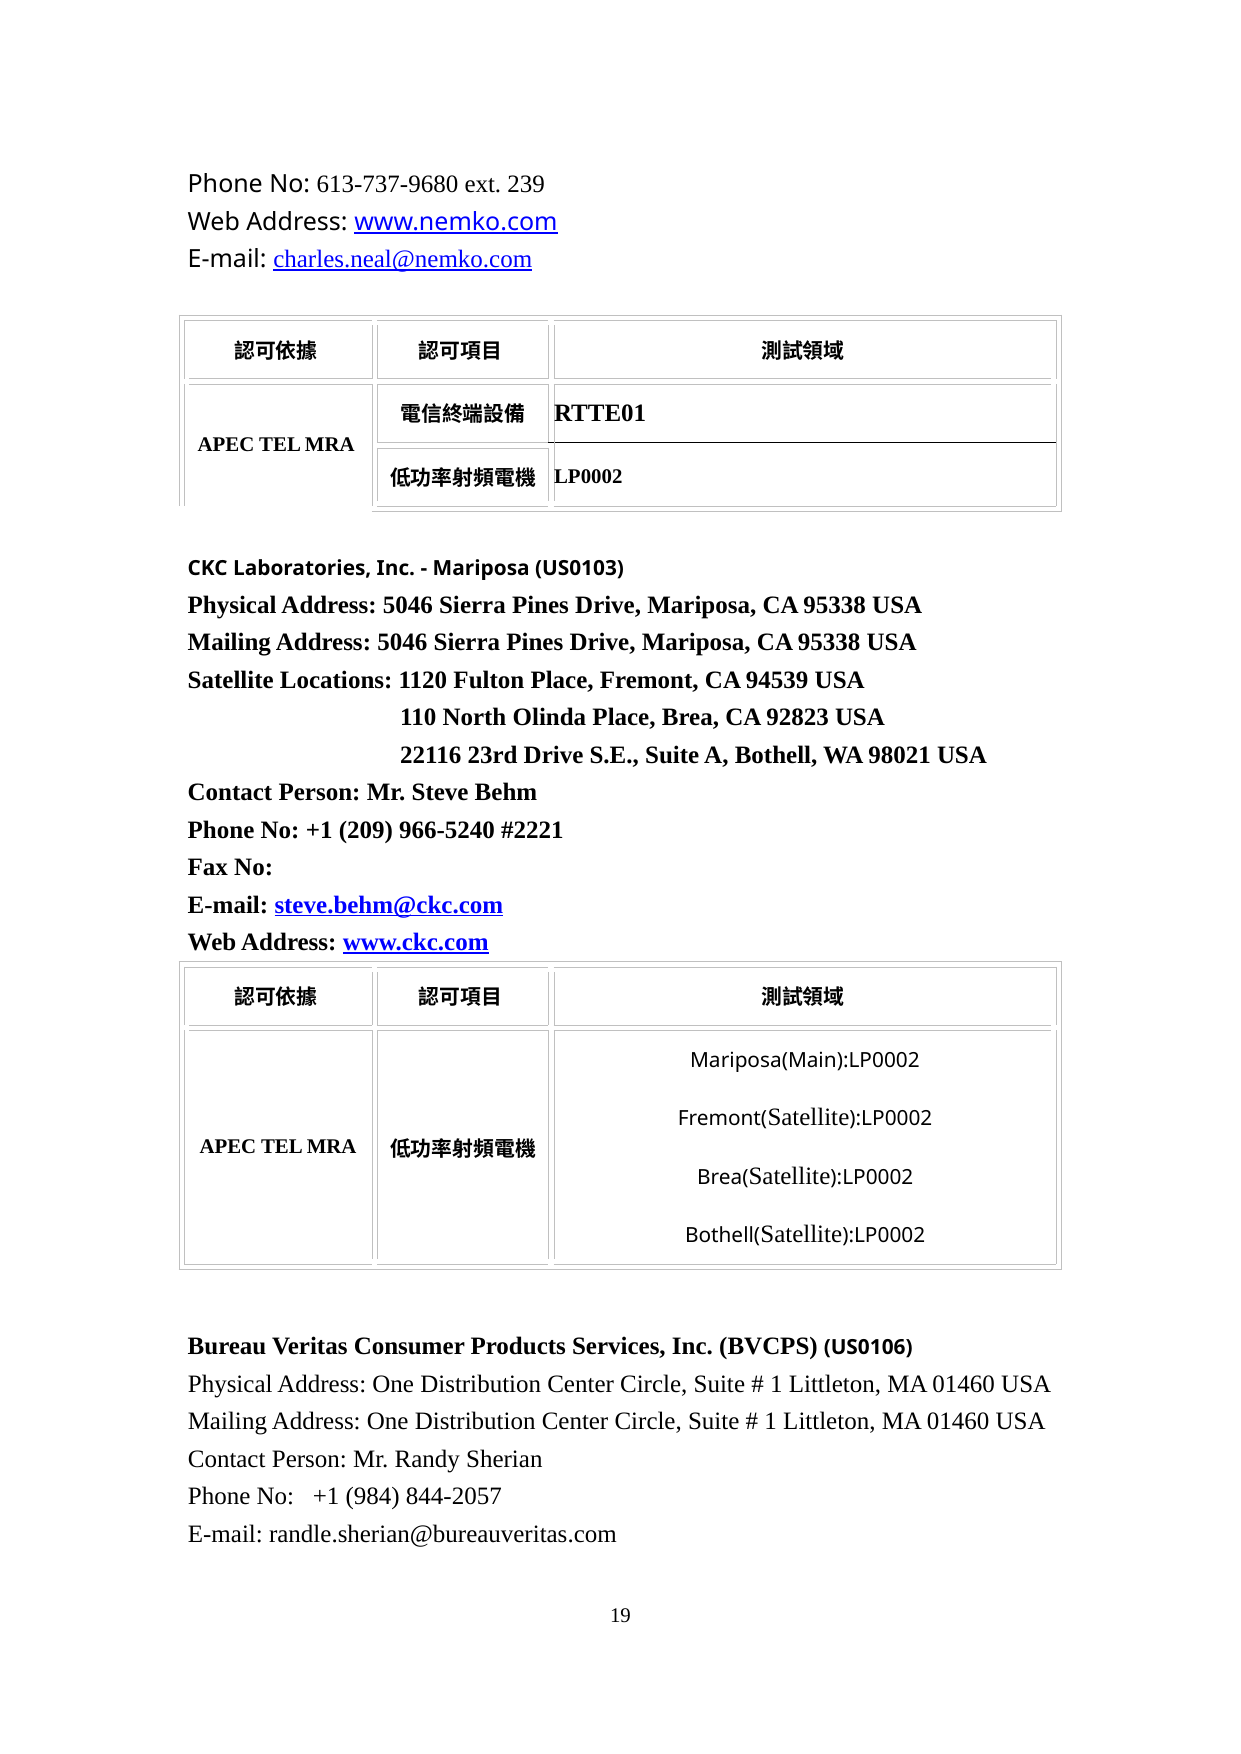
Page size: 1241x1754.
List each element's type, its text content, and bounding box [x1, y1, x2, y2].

text CKC Laboratories, Inc. - Mariposa (US0103) [187, 549, 1053, 586]
text Bureau Veritas Consumer Products Services, Inc. (BVCPS) (US0106) [187, 1327, 1053, 1365]
table_header 測試領域 [551, 962, 1059, 1025]
table_cell APEC TEL MRA [181, 1025, 374, 1264]
text E-mail: steve.behm@ckc.com [187, 886, 1053, 924]
table_cell 電信終端設備 [374, 378, 551, 442]
text Phone No: +1 (984) 844-2057 [188, 1477, 1053, 1515]
text Satellite Locations: 1120 Fulton Place, Fremont, CA 94539 USA [187, 661, 1053, 699]
table_cell LP0002 [551, 443, 1056, 506]
table_header 認可項目 [374, 962, 551, 1025]
text Phone No: +1 (209) 966-5240 #2221 [187, 811, 1053, 849]
table_header 認可依據 [181, 316, 374, 378]
text Fax No: [187, 849, 1053, 886]
text Contact Person: Mr. Randy Sherian [188, 1440, 1053, 1477]
text Contact Person: Mr. Steve Behm [187, 774, 1053, 811]
text Web Address: www.ckc.com [187, 924, 1053, 961]
table_header 測試領域 [551, 316, 1059, 378]
table_cell 低功率射頻電機 [374, 442, 551, 506]
table_cell 低功率射頻電機 [374, 1025, 551, 1264]
text Mailing Address: One Distribution Center Circle, Suite # 1 Littleton, MA 01460 USA [188, 1402, 1053, 1440]
text Web Address: www.nemko.com [187, 202, 1053, 239]
table_header 認可項目 [374, 316, 551, 378]
table_header 認可依據 [181, 962, 374, 1025]
text Mailing Address: 5046 Sierra Pines Drive, Mariposa, CA 95338 USA [187, 624, 1053, 661]
text E-mail: randle.sherian@bureauveritas.com [188, 1515, 1053, 1552]
text 22116 23rd Drive S.E., Suite A, Bothell, WA 98021 USA [400, 736, 1053, 774]
text E-mail: charles.neal@nemko.com [187, 239, 1053, 277]
table_cell Mariposa(Main):LP0002 Fremont(Satellite):LP0002 Brea(Satellite):LP0002 Bothell(Satellite):LP0002 [551, 1025, 1059, 1264]
text Phone No: 613-737-9680 ext. 239 [187, 164, 1053, 202]
text Physical Address: One Distribution Center Circle, Suite # 1 Littleton, MA 01460 USA [188, 1365, 1053, 1402]
text Physical Address: 5046 Sierra Pines Drive, Mariposa, CA 95338 USA [187, 586, 1053, 624]
table_cell RTTE01 [551, 378, 1059, 442]
table_cell APEC TEL MRA [181, 378, 374, 506]
text 110 North Olinda Place, Brea, CA 92823 USA [400, 699, 1053, 736]
